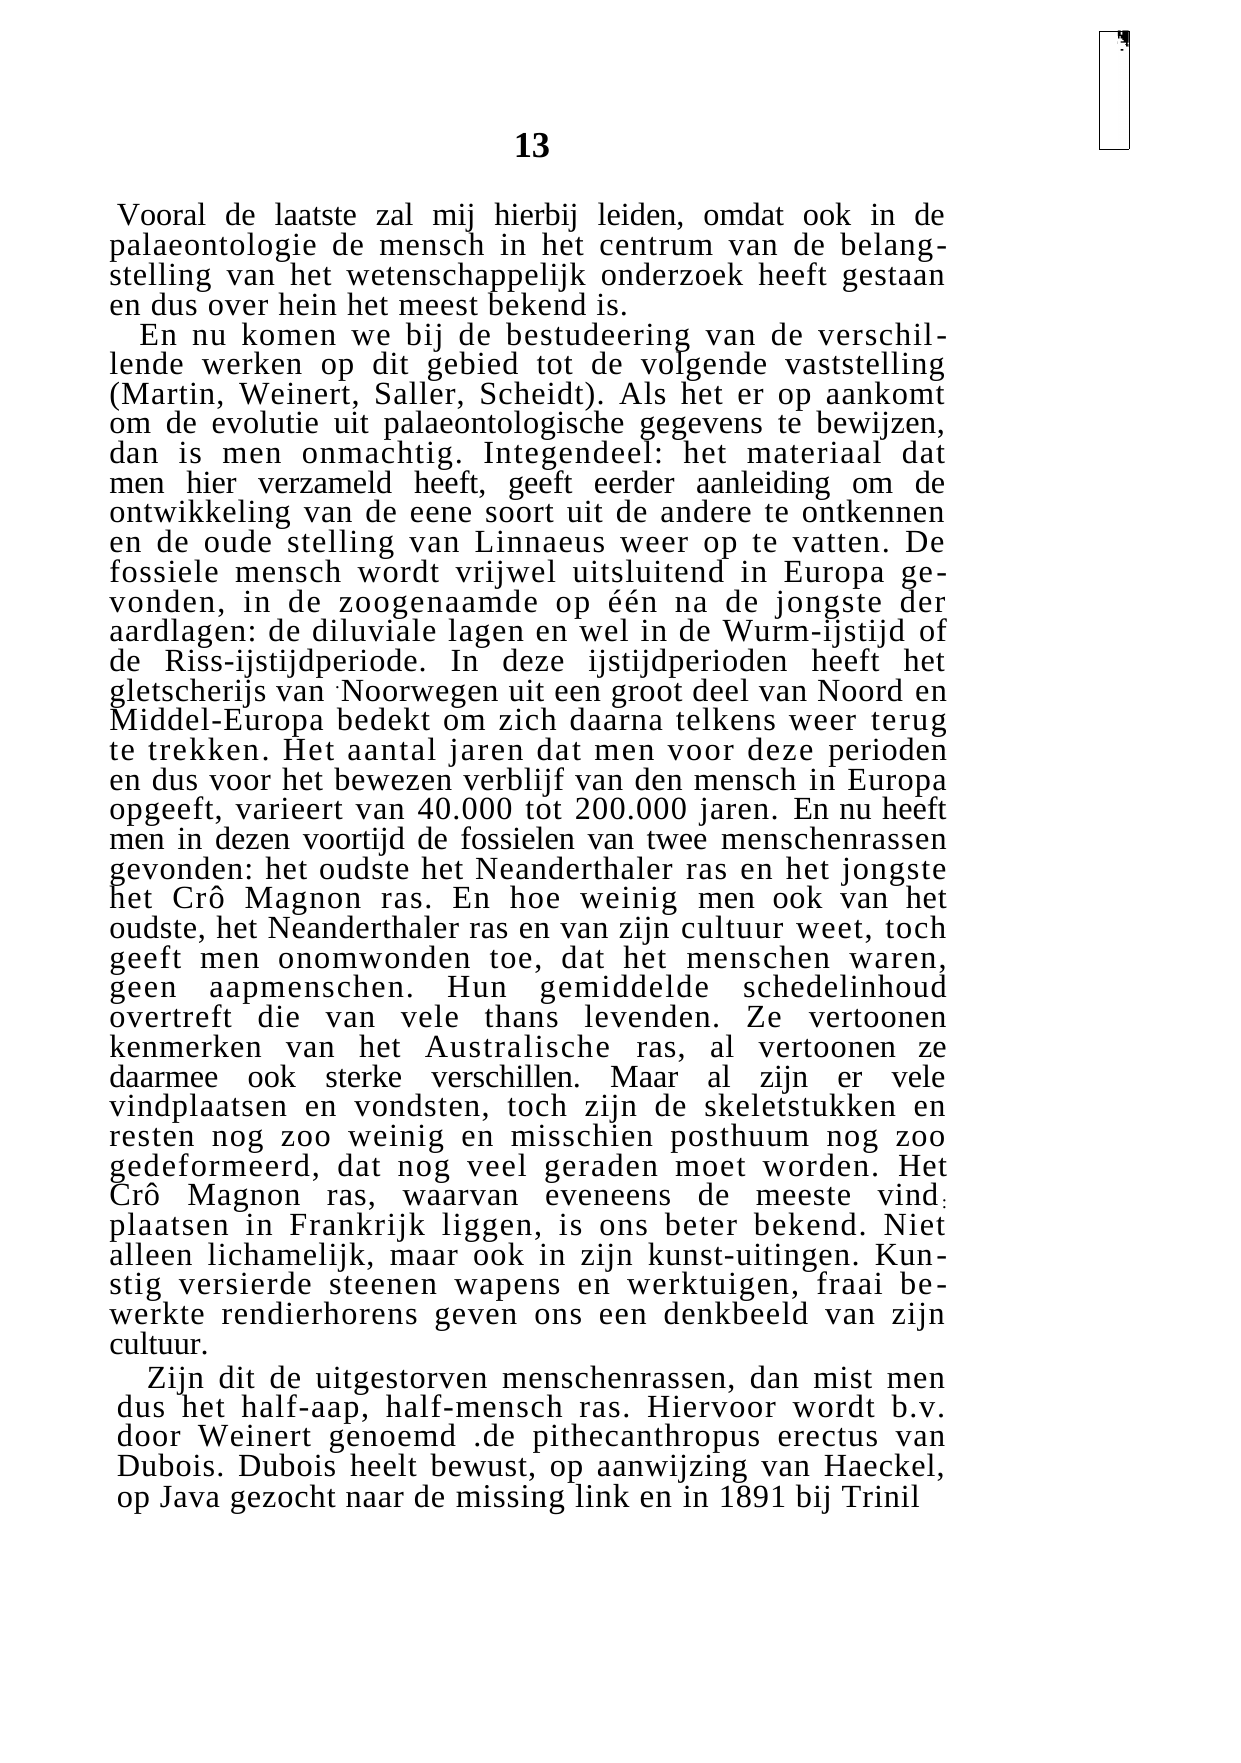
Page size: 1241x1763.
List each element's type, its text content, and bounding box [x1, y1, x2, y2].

text Vooral de laatste zal mij hierbij leiden, omdat ook in de palaeontologie de mensch in het centrum van de belang­stelling van het wetenschappelijk onderzoek heeft gestaan en dus over hein het meest bekend is. [109, 202, 947, 322]
text En nu komen we bij de bestudeering van de verschil­lende werken op dit gebied tot de volgende vaststelling (Martin, Weinert, Saller, Scheidt). Als het er op aankomt om de evolutie uit palaeontologische gegevens te bewijzen, dan is men onmachtig. Integendeel: het materiaal dat men hier verzameld heeft, geeft eerder aanleiding om de ontwikkeling van de eene soort uit de andere te ontkennen en de oude stelling van Linnaeus weer op te vatten. De fossiele mensch wordt vrijwel uitsluitend in Europa ge­vonden, in de zoogenaamde op één na de jongste der aardlagen: de diluviale lagen en wel in de Wurm-ijstijd of de Riss-ijstijdperiode. In deze ijstijdperioden heeft het gletscherijs van .Noorwegen uit een groot deel van Noord en Middel-Europa bedekt om zich daarna telkens weer terug te trekken. Het aantal jaren dat men voor deze perioden en dus voor het bewezen verblijf van den mensch in Europa opgeeft, varieert van 40.000 tot 200.000 jaren. En nu heeft men in dezen voortijd de fossielen van twee menschenrassen gevonden: het oudste het Neanderthaler ras en het jongste het Crô Magnon ras. En hoe weinig men ook van het oudste, het Neanderthaler ras en van zijn cultuur weet, toch geeft men onomwonden toe, dat het menschen waren, geen aapmenschen. Hun gemiddelde schedelinhoud overtreft die van vele thans levenden. Ze vertoonen kenmerken van het Australische ras, al vertoonen ze daarmee ook sterke verschillen. Maar al zijn er vele vindplaatsen en vondsten, toch zijn de skeletstukken en resten nog zoo weinig en misschien posthuum nog zoo gedeformeerd, dat nog veel geraden moet worden. Het Crô Magnon ras, waarvan eveneens de meeste vind: plaatsen in Frankrijk liggen, is ons beter bekend. Niet alleen lichamelijk, maar ook in zijn kunst-uitingen. Kun­stig versierde steenen wapens en werktuigen, fraai be­werkte rendierhorens geven ons een denkbeeld van zijn cultuur. [109, 322, 947, 1361]
text Zijn dit de uitgestorven menschenrassen, dan mist men dus het half-aap, half-mensch ras. Hiervoor wordt b.v. door Weinert genoemd .de pithecanthropus erectus van Dubois. Dubois heelt bewust, op aanwijzing van Haeckel, op Java gezocht naar de missing link en in 1891 bij Trinil [117, 1365, 947, 1514]
picture [1117, 32, 1129, 149]
text 13 [109, 130, 954, 164]
